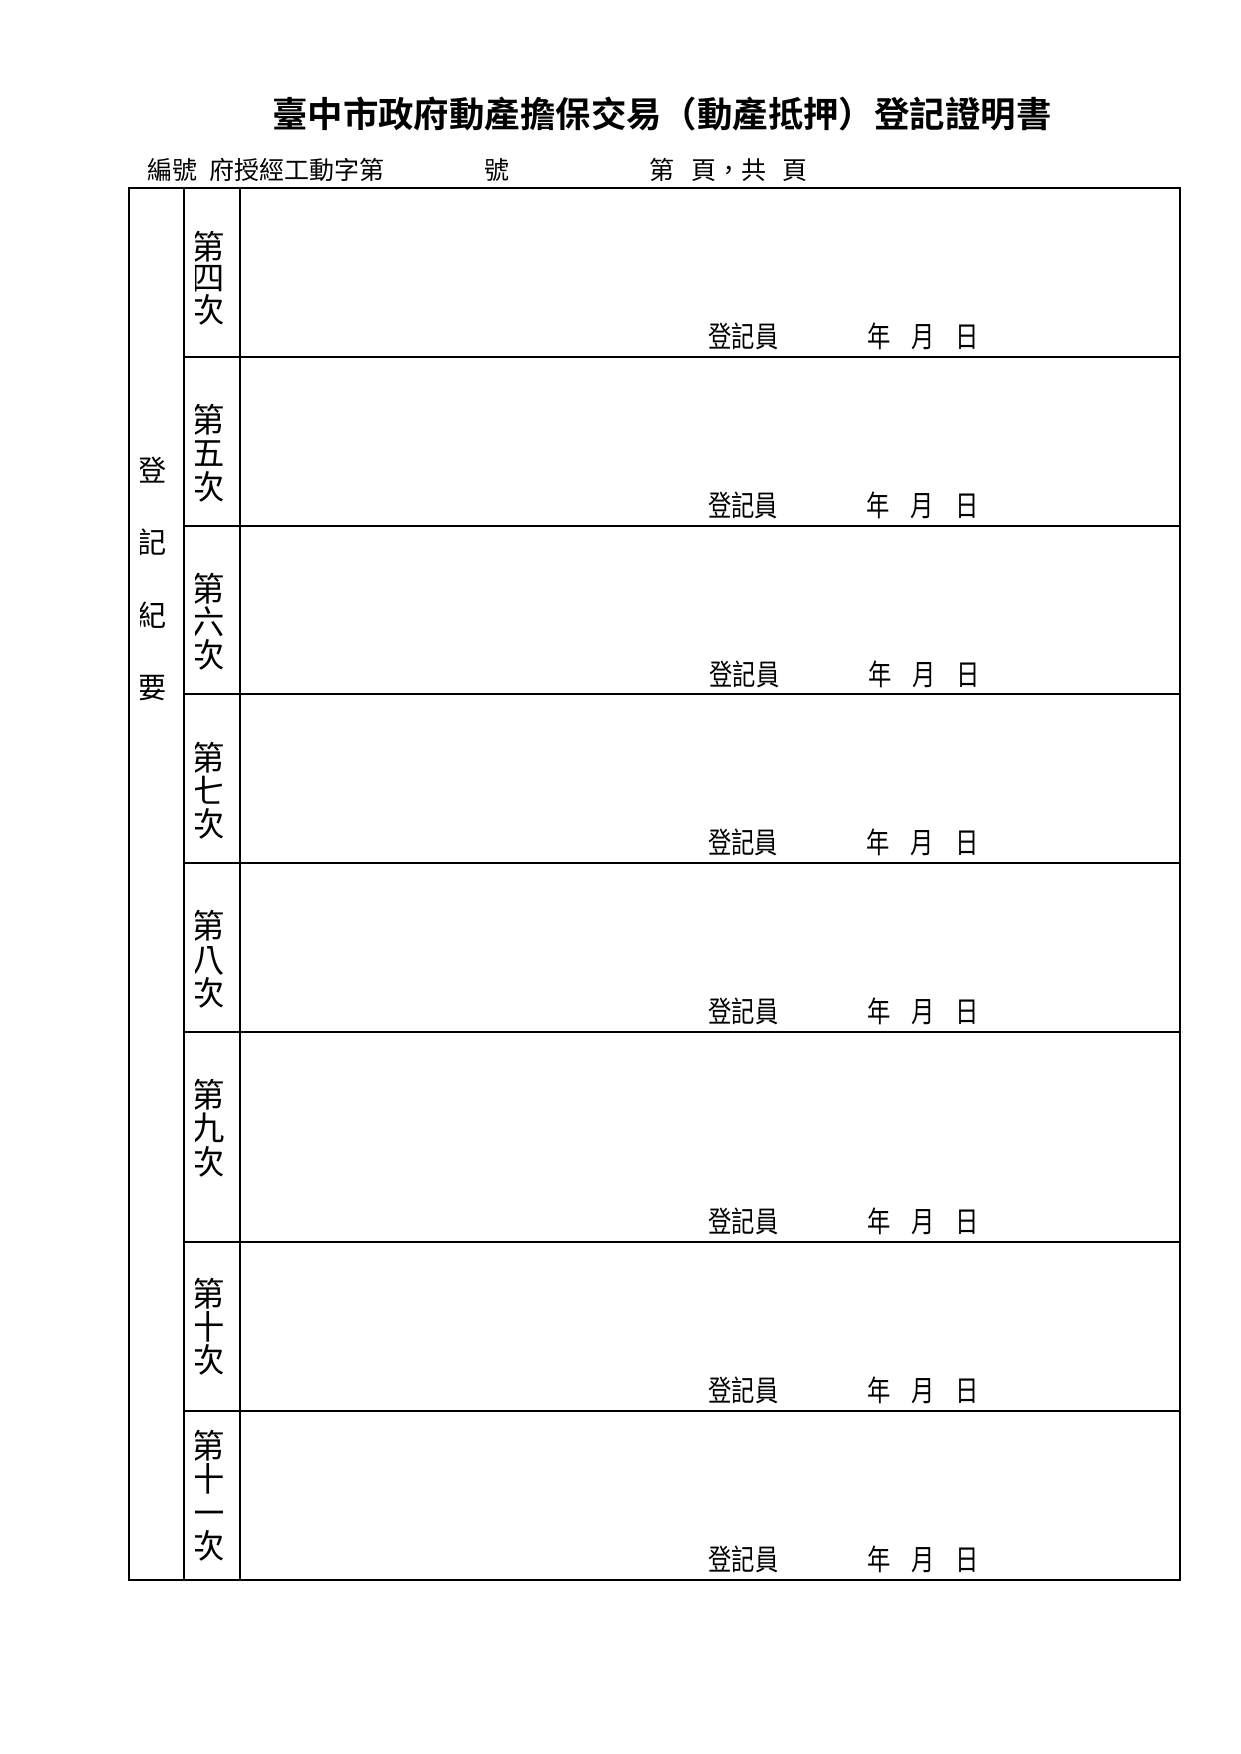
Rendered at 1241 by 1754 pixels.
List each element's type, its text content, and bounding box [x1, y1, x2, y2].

text 編號 府授經工動字第 號 第 頁，共 頁 [148, 149, 1181, 187]
table_cell 第八次 [185, 864, 239, 1031]
table_cell 登記員 年 月 日 [241, 527, 1179, 693]
table_header 登 記 紀 要 [130, 189, 183, 1579]
table_cell 第六次 [185, 527, 239, 693]
text 臺中市政府動產擔保交易（動產抵押）登記證明書 [148, 74, 1181, 149]
table_cell 登記員 年 月 日 [241, 358, 1179, 524]
table_cell 登記員 年 月 日 [241, 695, 1179, 862]
table_cell 登記員 年 月 日 [241, 1412, 1179, 1579]
table_cell 第九次 [185, 1033, 239, 1241]
table_cell 第十一次 [185, 1412, 239, 1579]
table_cell 登記員 年 月 日 [241, 864, 1179, 1031]
table_cell 登記員 年 月 日 [241, 1243, 1179, 1410]
table_cell 第七次 [185, 695, 239, 862]
table_cell 第五次 [185, 358, 239, 524]
table_cell 登記員 年 月 日 [241, 1033, 1179, 1241]
table_header 登記員 年 月 日 [241, 189, 1179, 356]
table_header 第四次 [185, 189, 239, 356]
table_cell 第十次 [185, 1243, 239, 1410]
